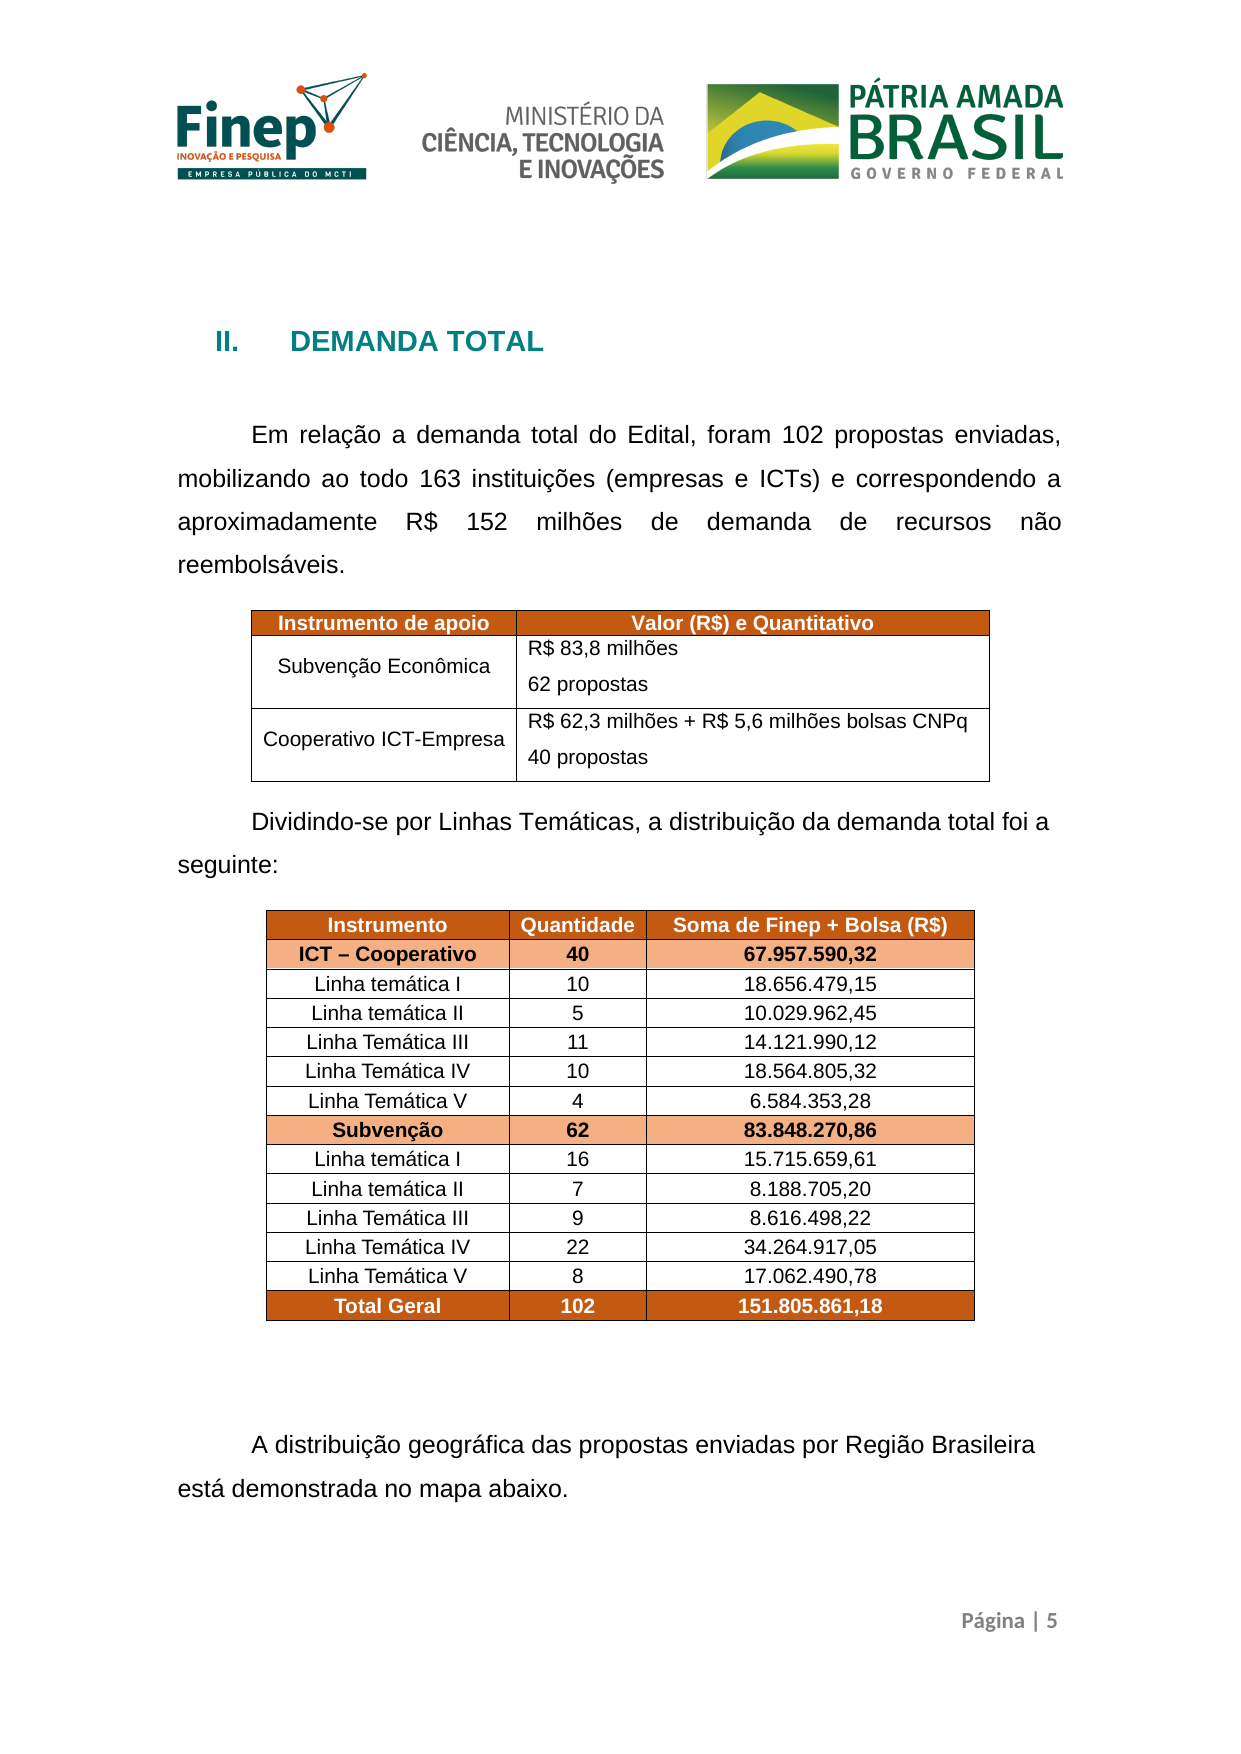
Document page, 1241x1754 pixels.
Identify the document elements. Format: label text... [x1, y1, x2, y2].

table_cell 18.656.479,15 [647, 970, 974, 998]
table_cell 10 [510, 1057, 646, 1086]
table_cell R$ 83,8 milhões 62 propostas [517, 636, 989, 708]
table_cell 62 [510, 1116, 646, 1144]
table_cell 7 [510, 1174, 646, 1203]
table_cell Subvenção Econômica [252, 636, 516, 708]
table_cell Linha temática I [267, 1145, 509, 1173]
table_cell 151.805.861,18 [647, 1291, 974, 1320]
table_cell 67.957.590,32 [647, 940, 974, 968]
table_cell 8.616.498,22 [647, 1204, 974, 1232]
table_cell 8.188.705,20 [647, 1174, 974, 1203]
table_cell 14.121.990,12 [647, 1028, 974, 1056]
table_cell Linha Temática III [267, 1028, 509, 1056]
table_cell Linha Temática IV [267, 1233, 509, 1261]
table_cell 34.264.917,05 [647, 1233, 974, 1261]
table_cell 5 [510, 999, 646, 1027]
table_cell 11 [510, 1028, 646, 1056]
table_cell Linha temática I [267, 970, 509, 998]
table_cell 22 [510, 1233, 646, 1261]
table_cell 4 [510, 1087, 646, 1115]
table_cell Linha Temática IV [267, 1057, 509, 1086]
table_cell Total Geral [267, 1291, 509, 1320]
text Em relação a demanda total do Edital, foram 102 propostas enviadas, mobilizando ao todo 163 instituições (empresas e ICTs) e correspondendo a aproximadamente R$ 152 milhões de demanda de recursos não reembolsáveis. [177, 416, 1063, 579]
table_cell Linha Temática V [267, 1087, 509, 1115]
table_cell 15.715.659,61 [647, 1145, 974, 1173]
table_cell Cooperativo ICT-Empresa [252, 709, 516, 781]
table_cell 17.062.490,78 [647, 1262, 974, 1290]
table_cell 6.584.353,28 [647, 1087, 974, 1115]
table_cell Linha temática II [267, 999, 509, 1027]
table_cell 10.029.962,45 [647, 999, 974, 1027]
table_cell 102 [510, 1291, 646, 1320]
list A distribuição geográfica das propostas enviadas por Região Brasileira está demonstrada no mapa abaixo. [177, 1431, 1063, 1502]
table_header Soma de Finep + Bolsa (R$) [647, 911, 974, 939]
table_header Instrumento de apoio [252, 611, 516, 635]
table_cell 16 [510, 1145, 646, 1173]
table_cell 10 [510, 970, 646, 998]
list DEMANDA TOTAL [215, 324, 1063, 358]
table_cell 8 [510, 1262, 646, 1290]
table_cell 18.564.805,32 [647, 1057, 974, 1086]
table_header Valor (R$) e Quantitativo [517, 611, 989, 635]
table_cell R$ 62,3 milhões + R$ 5,6 milhões bolsas CNPq 40 propostas [517, 709, 989, 781]
table_cell 83.848.270,86 [647, 1116, 974, 1144]
table_cell ICT – Cooperativo [267, 940, 509, 968]
table_header Instrumento [267, 911, 509, 939]
table_cell 9 [510, 1204, 646, 1232]
table_cell Subvenção [267, 1116, 509, 1144]
table_cell Linha Temática V [267, 1262, 509, 1290]
table_cell Linha temática II [267, 1174, 509, 1203]
table_header Quantidade [510, 911, 646, 939]
table_cell 40 [510, 940, 646, 968]
text Dividindo-se por Linhas Temáticas, a distribuição da demanda total foi a seguinte: [177, 807, 1063, 879]
table_cell Linha Temática III [267, 1204, 509, 1232]
